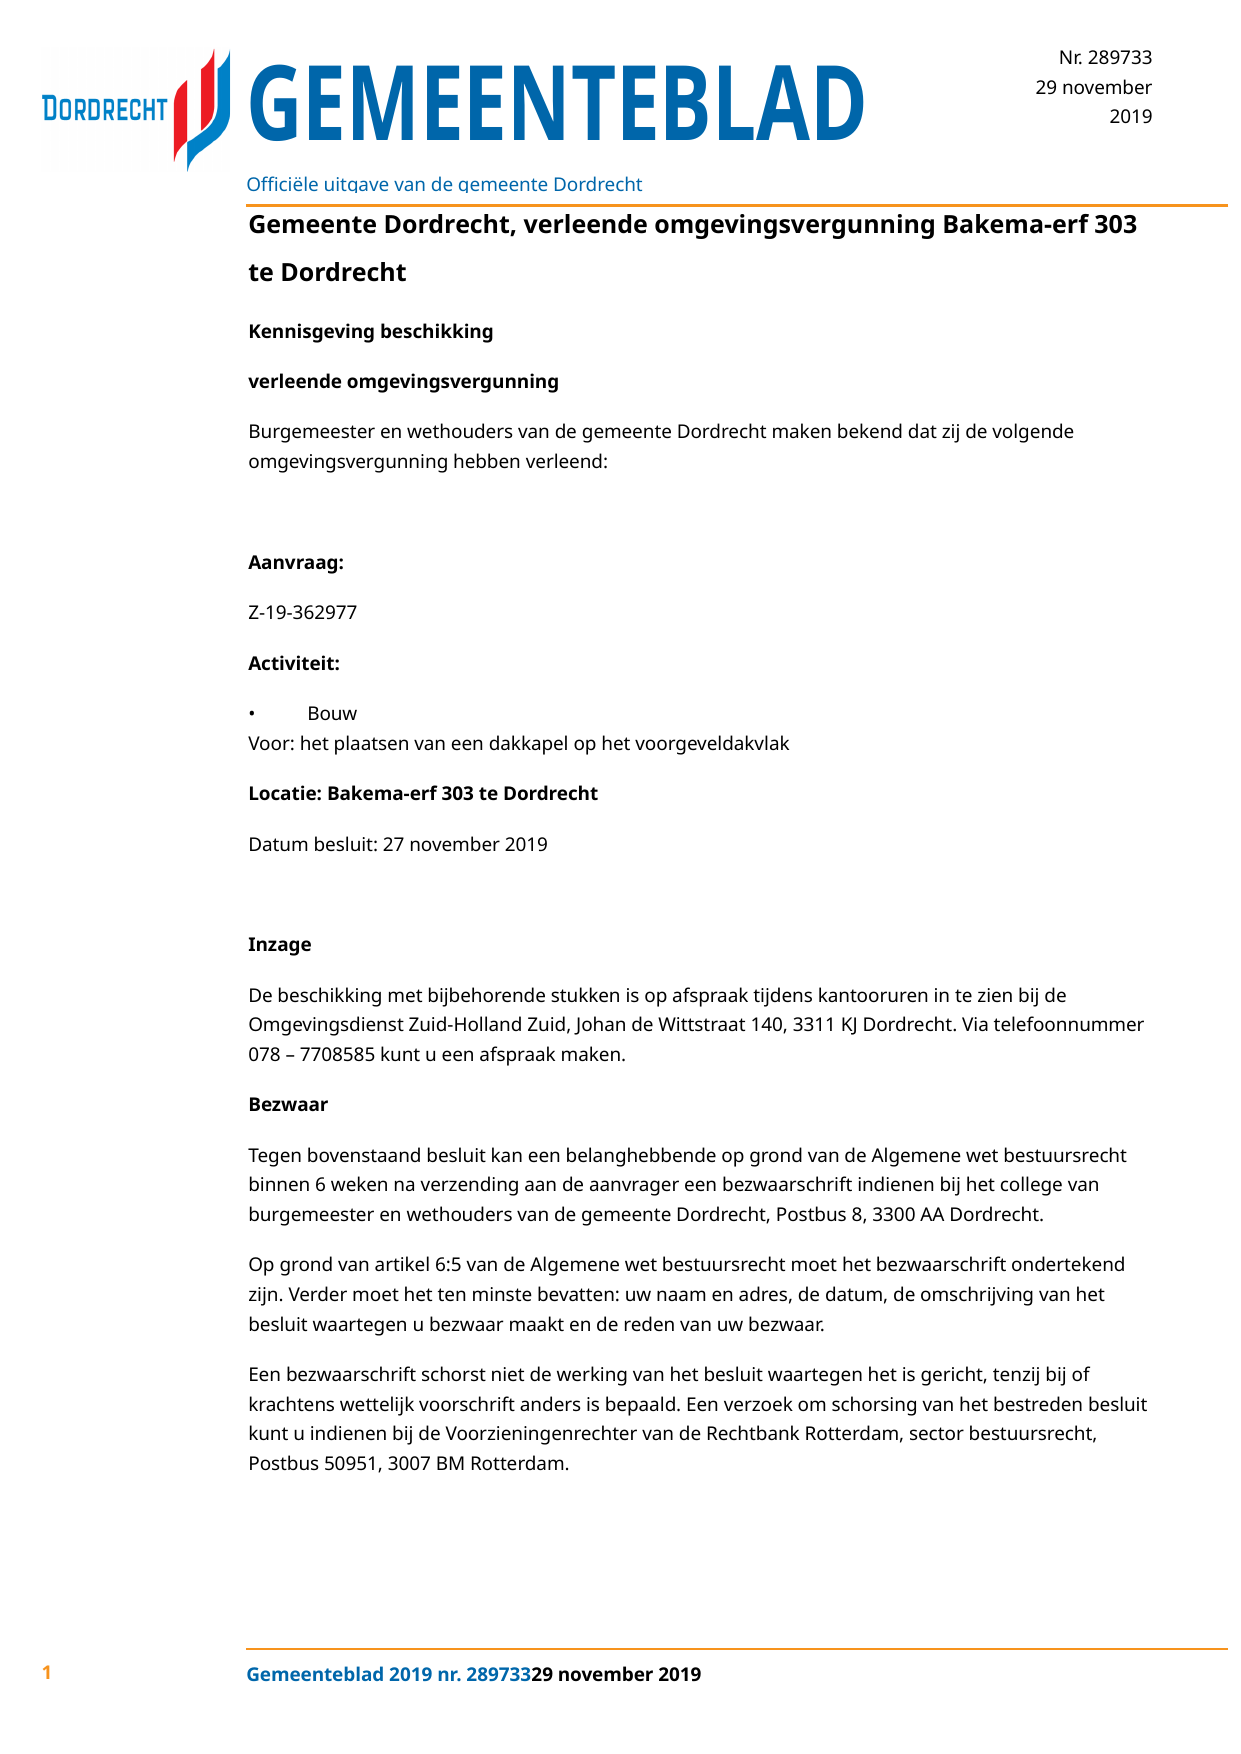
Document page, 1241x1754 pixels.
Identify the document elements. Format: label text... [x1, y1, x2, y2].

text verleende omgevingsvergunning [248, 368, 1152, 394]
text Z-19-362977 [248, 599, 1152, 625]
text Kennisgeving beschikking [248, 318, 1152, 344]
text Locatie: Bakema-erf 303 te Dordrecht [248, 780, 1152, 806]
list Bouw [248, 700, 1152, 726]
text Burgemeester en wethouders van de gemeente Dordrecht maken bekend dat zij de volgende omgevingsvergunning hebben verleend: [248, 419, 1152, 474]
text Voor: het plaatsen van een dakkapel op het voorgeveldakvlak [248, 730, 1152, 756]
text Tegen bovenstaand besluit kan een belanghebbende op grond van de Algemene wet bestuursrecht binnen 6 weken na verzending aan de aanvrager een bezwaarschrift indienen bij het college van burgemeester en wethouders van de gemeente Dordrecht, Postbus 8, 3300 AA Dordrecht. [248, 1142, 1152, 1227]
picture [41, 47, 231, 172]
text Gemeente Dordrecht, verleende omgevingsvergunning Bakema-erf 303 te Dordrecht [248, 207, 1152, 288]
text Activiteit: [248, 650, 1152, 676]
text Datum besluit: 27 november 2019 [248, 831, 1152, 857]
text De beschikking met bijbehorende stukken is op afspraak tijdens kantooruren in te zien bij de Omgevingsdienst Zuid-Holland Zuid, Johan de Wittstraat 140, 3311 KJ Dordrecht. Via telefoonnummer 078 – 7708585 kunt u een afspraak maken. [248, 982, 1152, 1067]
text Een bezwaarschrift schorst niet de werking van het besluit waartegen het is gericht, tenzij bij of krachtens wettelijk voorschrift anders is bepaald. Een verzoek om schorsing van het bestreden besluit kunt u indienen bij de Voorzieningenrechter van de Rechtbank Rotterdam, sector bestuursrecht, Postbus 50951, 3007 BM Rotterdam. [248, 1361, 1152, 1476]
text Bezwaar [248, 1092, 1152, 1117]
text Aanvraag: [248, 549, 1152, 575]
text Inzage [248, 932, 1152, 957]
text Op grond van artikel 6:5 van de Algemene wet bestuursrecht moet het bezwaarschrift ondertekend zijn. Verder moet het ten minste bevatten: uw naam en adres, de datum, de omschrijving van het besluit waartegen u bezwaar maakt en de reden van uw bezwaar. [248, 1252, 1152, 1337]
